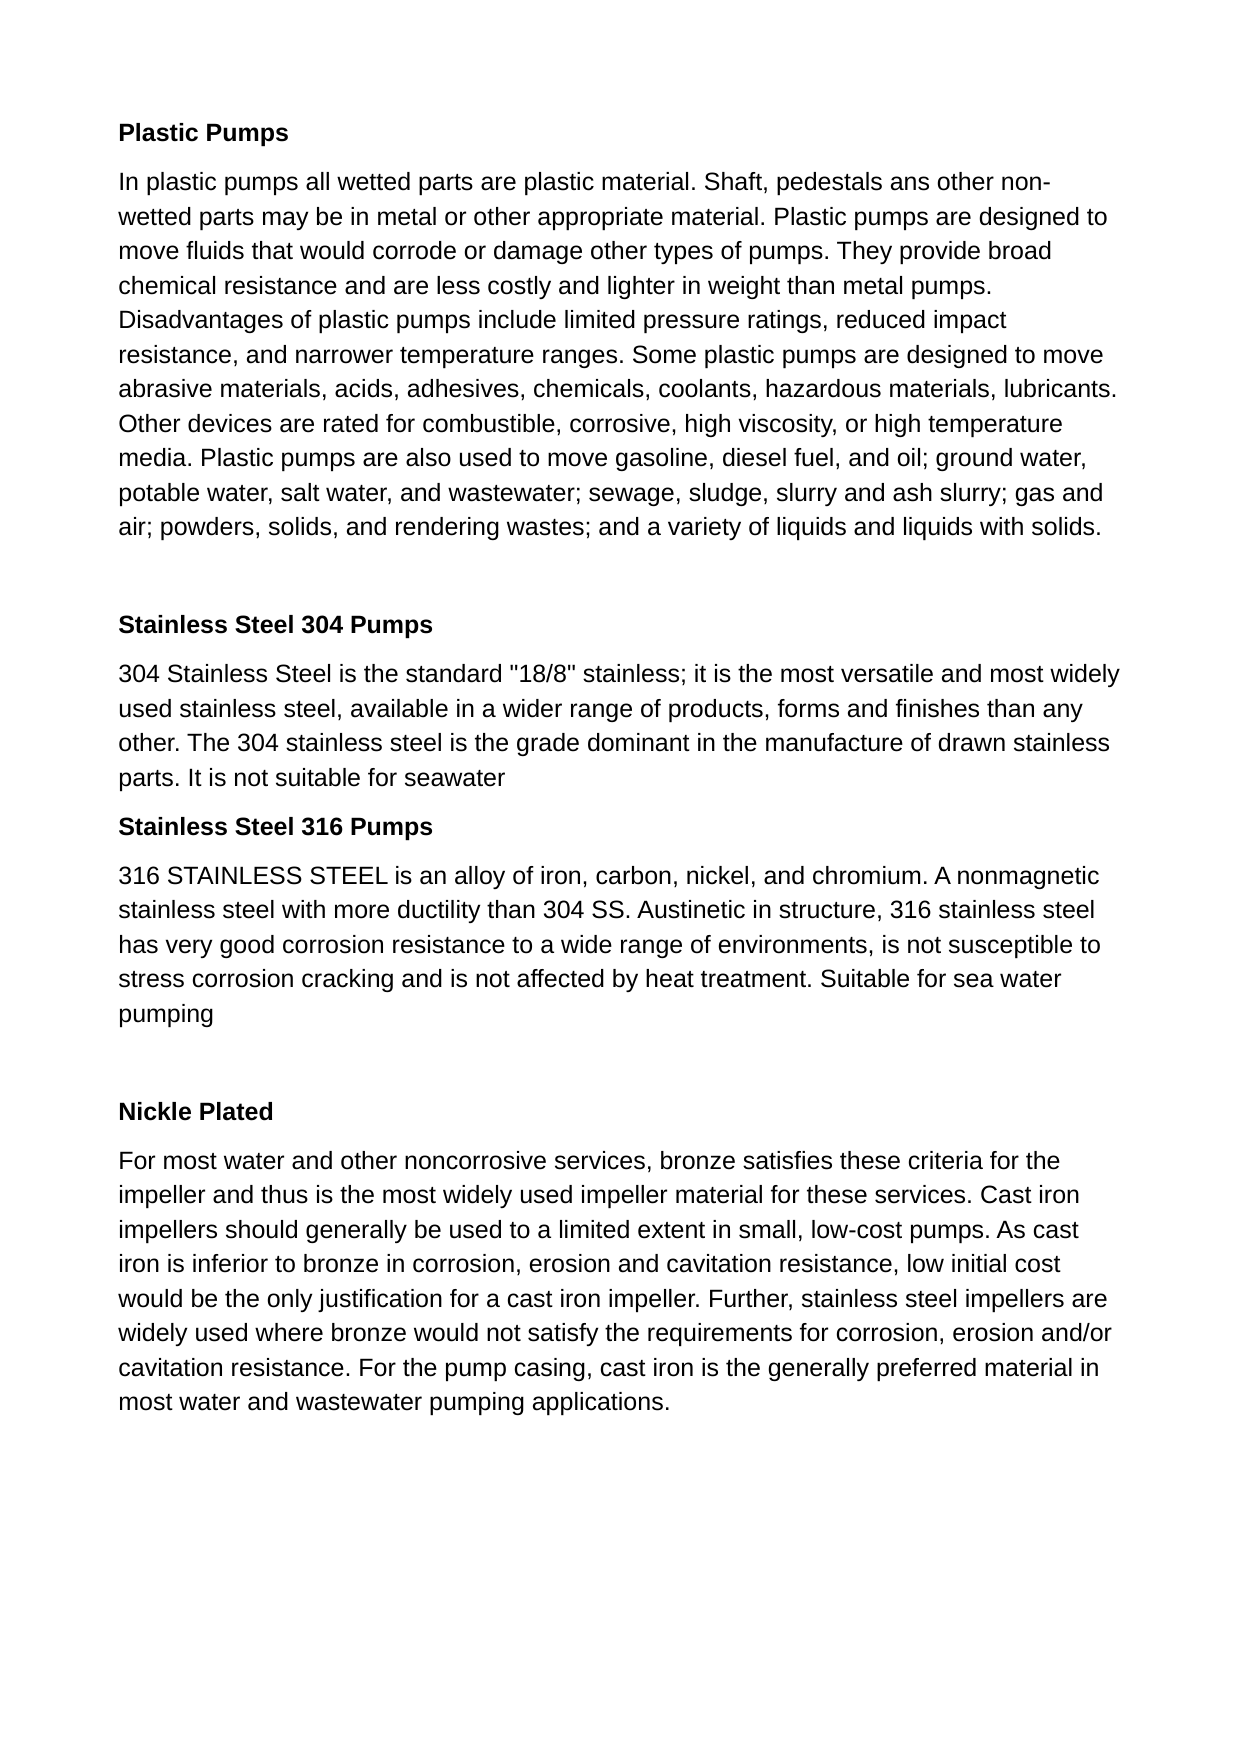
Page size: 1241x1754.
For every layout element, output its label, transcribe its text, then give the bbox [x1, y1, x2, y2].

text In plastic pumps all wetted parts are plastic material. Shaft, pedestals ans other non-wetted parts may be in metal or other appropriate material. Plastic pumps are designed to move fluids that would corrode or damage other types of pumps. They provide broad chemical resistance and are less costly and lighter in weight than metal pumps. Disadvantages of plastic pumps include limited pressure ratings, reduced impact resistance, and narrower temperature ranges. Some plastic pumps are designed to move abrasive materials, acids, adhesives, chemicals, coolants, hazardous materials, lubricants. Other devices are rated for combustible, corrosive, high viscosity, or high temperature media. Plastic pumps are also used to move gasoline, diesel fuel, and oil; ground water, potable water, salt water, and wastewater; sewage, sludge, slurry and ash slurry; gas and air; powders, solids, and rendering wastes; and a variety of liquids and liquids with solids. [118, 167, 1122, 541]
text Stainless Steel 316 Pumps [118, 812, 1122, 840]
text 304 Stainless Steel is the standard "18/8" stainless; it is the most versatile and most widely used stainless steel, available in a wider range of products, forms and finishes than any other. The 304 stainless steel is the grade dominant in the manufacture of drawn stainless parts. It is not suitable for seawater [118, 659, 1122, 791]
text Nickle Plated [118, 1097, 1122, 1126]
text 316 STAINLESS STEEL is an alloy of iron, carbon, nickel, and chromium. A nonmagnetic stainless steel with more ductility than 304 SS. Austinetic in structure, 316 stainless steel has very good corrosion resistance to a wide range of environments, is not susceptible to stress corrosion cracking and is not affected by heat treatment. Suitable for sea water pumping [118, 861, 1122, 1027]
text Stainless Steel 304 Pumps [118, 610, 1122, 639]
text For most water and other noncorrosive services, bronze satisfies these criteria for the impeller and thus is the most widely used impeller material for these services. Cast iron impellers should generally be used to a limited extent in small, low-cost pumps. As cast iron is inferior to bronze in corrosion, erosion and cavitation resistance, low initial cost would be the only justification for a cast iron impeller. Further, stainless steel impellers are widely used where bronze would not satisfy the requirements for corrosion, erosion and/or cavitation resistance. For the pump casing, cast iron is the generally preferred material in most water and wastewater pumping applications. [118, 1146, 1122, 1416]
text Plastic Pumps [118, 118, 1122, 147]
